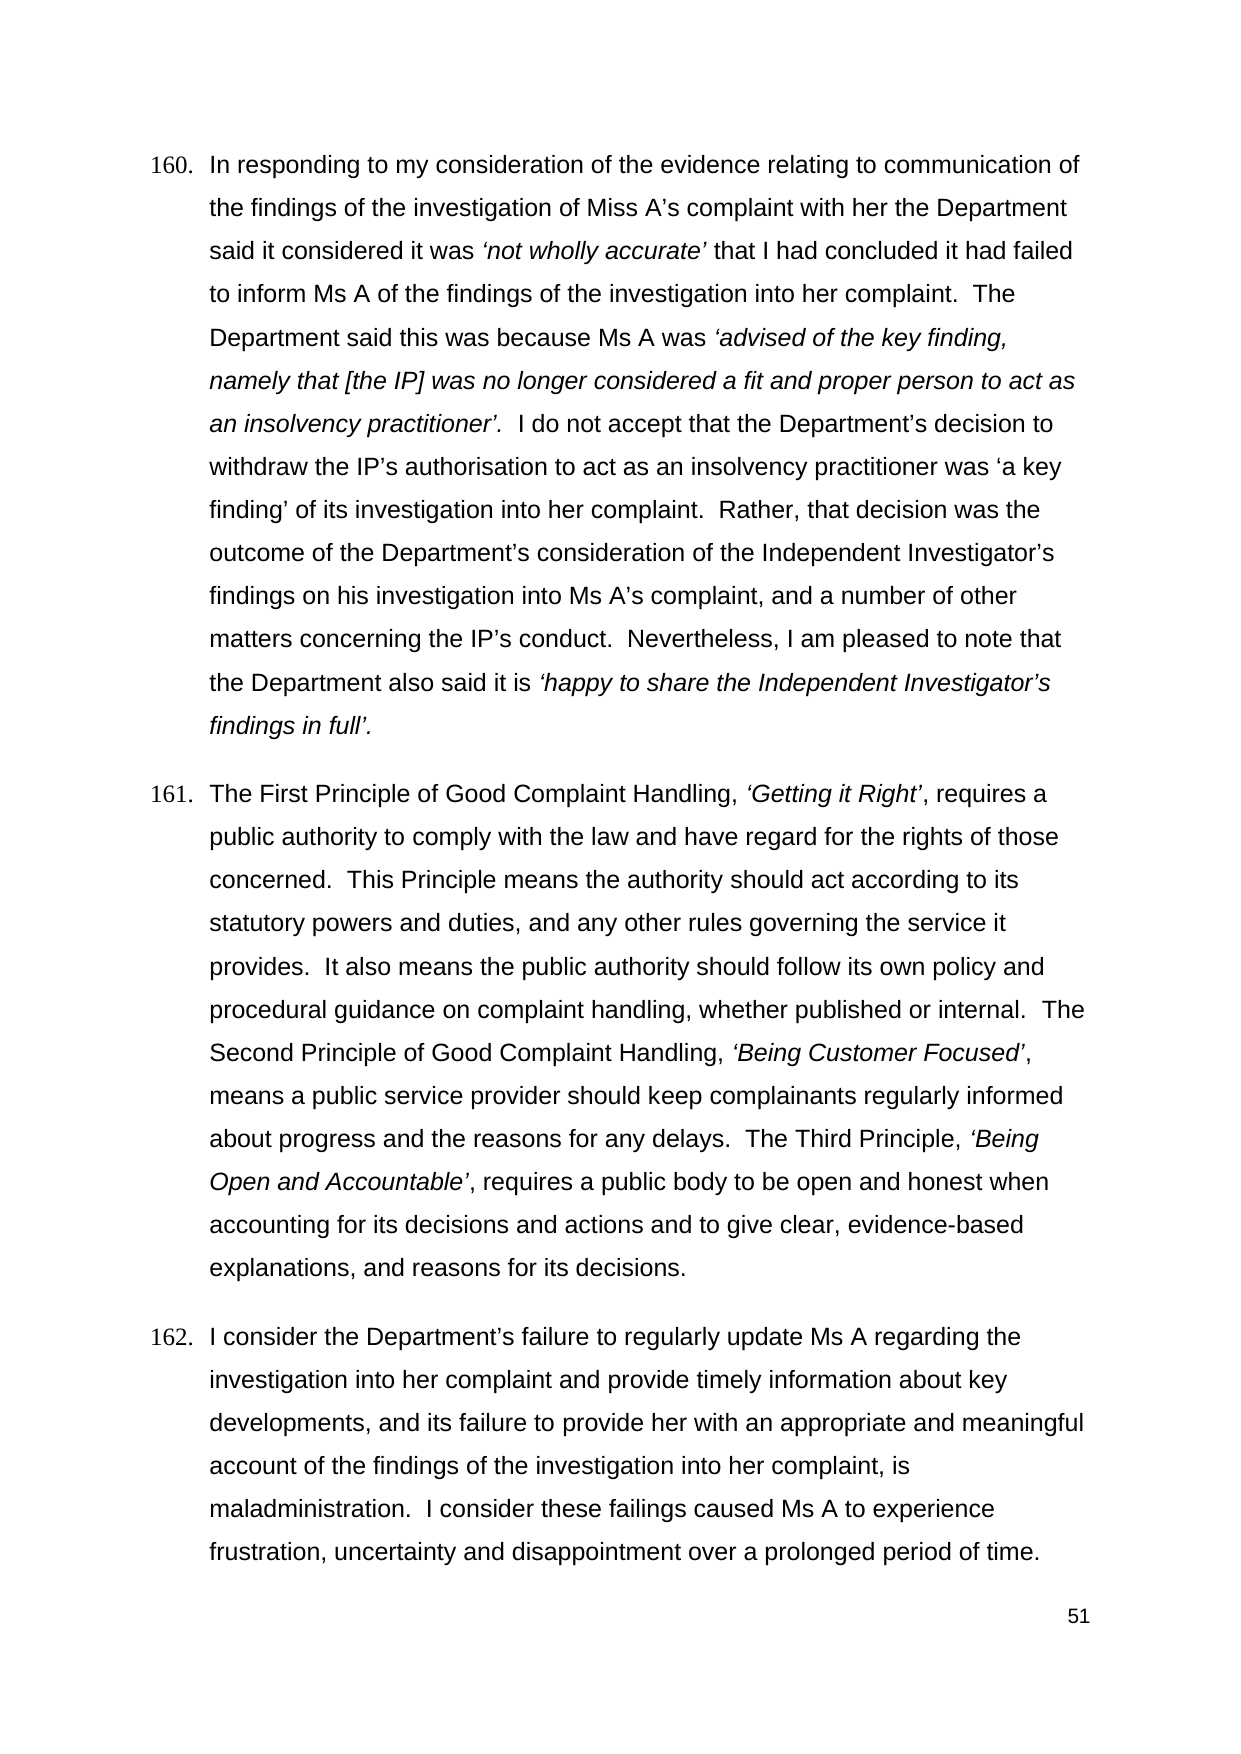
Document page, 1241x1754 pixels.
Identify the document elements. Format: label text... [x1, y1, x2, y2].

list In responding to my consideration of the evidence relating to communication of the findings of the investigation of Miss A’s complaint with her the Department said it considered it was ‘not wholly accurate’ that I had concluded it had failed to inform Ms A of the findings of the investigation into her complaint. The Department said this was because Ms A was ‘advised of the key finding, namely that [the IP] was no longer considered a fit and proper person to act as an insolvency practitioner’. I do not accept that the Department’s decision to withdraw the IP’s authorisation to act as an insolvency practitioner was ‘a key finding’ of its investigation into her complaint. Rather, that decision was the outcome of the Department’s consideration of the Independent Investigator’s findings on his investigation into Ms A’s complaint, and a number of other matters concerning the IP’s conduct. Nevertheless, I am pleased to note that the Department also said it is ‘happy to share the Independent Investigator’s findings in full’. [150, 150, 1090, 739]
list I consider the Department’s failure to regularly update Ms A regarding the investigation into her complaint and provide timely information about key developments, and its failure to provide her with an appropriate and meaningful account of the findings of the investigation into her complaint, is maladministration. I consider these failings caused Ms A to experience frustration, uncertainty and disappointment over a prolonged period of time. [150, 1321, 1090, 1566]
list The First Principle of Good Complaint Handling, ‘Getting it Right’, requires a public authority to comply with the law and have regard for the rights of those concerned. This Principle means the authority should act according to its statutory powers and duties, and any other rules governing the service it provides. It also means the public authority should follow its own policy and procedural guidance on complaint handling, whether published or internal. The Second Principle of Good Complaint Handling, ‘Being Customer Focused’, means a public service provider should keep complainants regularly informed about progress and the reasons for any delays. The Third Principle, ‘Being Open and Accountable’, requires a public body to be open and honest when accounting for its decisions and actions and to give clear, evidence-based explanations, and reasons for its decisions. [150, 779, 1090, 1282]
